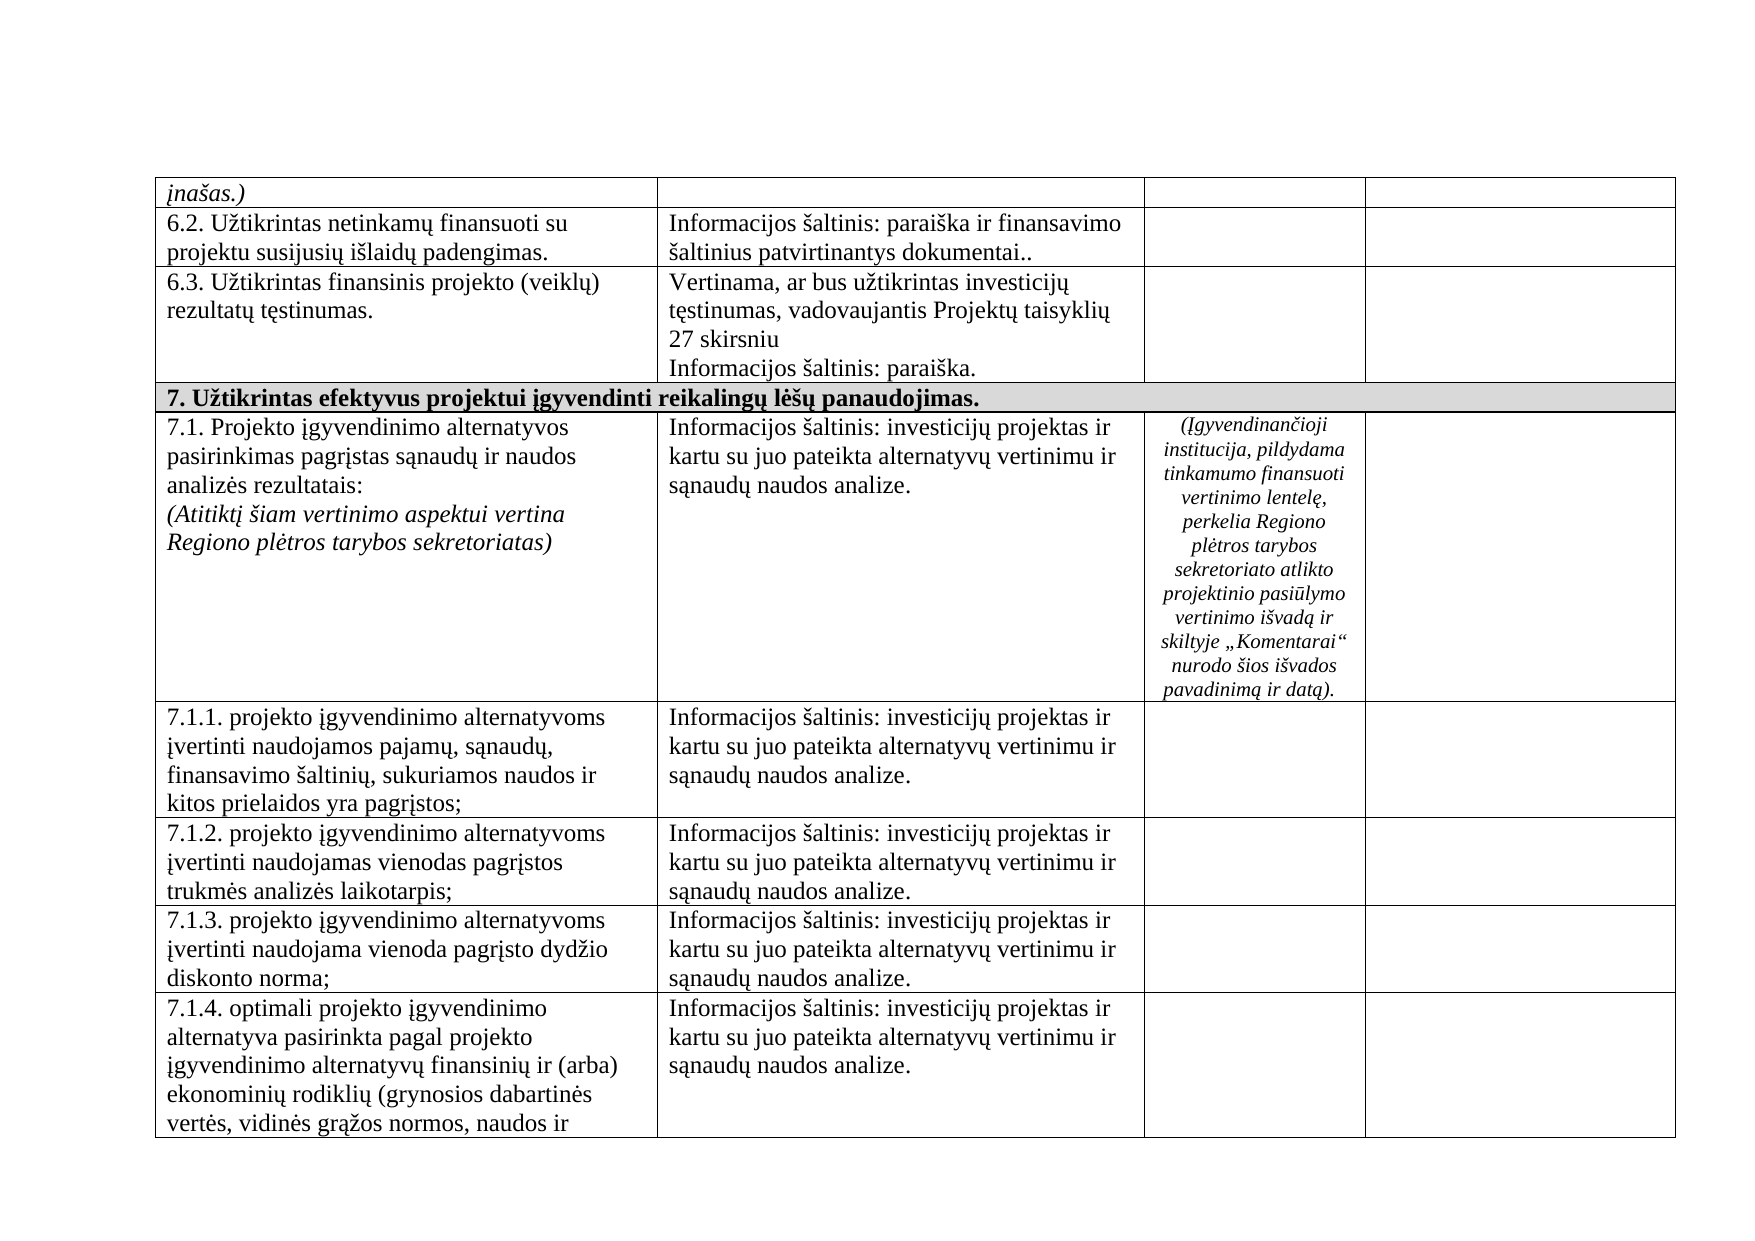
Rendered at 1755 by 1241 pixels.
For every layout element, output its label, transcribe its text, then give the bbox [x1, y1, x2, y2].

table_cell [1145, 702, 1365, 817]
table_cell [1145, 267, 1365, 382]
table_cell [1145, 906, 1365, 992]
table_cell 7.1.2. projekto įgyvendinimo alternatyvoms įvertinti naudojamas vienodas pagrįstos trukmės analizės laikotarpis; [156, 818, 657, 904]
table_cell Informacijos šaltinis: investicijų projektas ir kartu su juo pateikta alternatyvų vertinimu ir sąnaudų naudos analize. [658, 702, 1144, 817]
table_cell [1366, 267, 1675, 382]
table_cell [1366, 178, 1675, 207]
table_cell 7.1.3. projekto įgyvendinimo alternatyvoms įvertinti naudojama vienoda pagrįsto dydžio diskonto norma; [156, 906, 657, 992]
table_cell [1145, 993, 1365, 1137]
table_cell [1366, 993, 1675, 1137]
table_cell Informacijos šaltinis: paraiška ir finansavimo šaltinius patvirtinantys dokumentai.. [658, 208, 1144, 266]
table_cell Informacijos šaltinis: investicijų projektas ir kartu su juo pateikta alternatyvų vertinimu ir sąnaudų naudos analize. [658, 818, 1144, 904]
table_cell [1145, 178, 1365, 207]
table_cell [1145, 818, 1365, 904]
table_cell Informacijos šaltinis: investicijų projektas ir kartu su juo pateikta alternatyvų vertinimu ir sąnaudų naudos analize. [658, 906, 1144, 992]
table_cell 7. Užtikrintas efektyvus projektui įgyvendinti reikalingų lėšų panaudojimas. [156, 383, 1675, 411]
table_cell [658, 178, 1144, 207]
table_cell įnašas.) [156, 178, 657, 207]
table_cell [1366, 906, 1675, 992]
table_cell [1366, 413, 1675, 701]
table_cell Informacijos šaltinis: investicijų projektas ir kartu su juo pateikta alternatyvų vertinimu ir sąnaudų naudos analize. [658, 993, 1144, 1137]
table_cell [1366, 818, 1675, 904]
table_cell 7.1. Projekto įgyvendinimo alternatyvos pasirinkimas pagrįstas sąnaudų ir naudos analizės rezultatais: (Atitiktį šiam vertinimo aspektui vertina Regiono plėtros tarybos sekretoriatas) [156, 413, 657, 701]
table_cell 7.1.1. projekto įgyvendinimo alternatyvoms įvertinti naudojamos pajamų, sąnaudų, finansavimo šaltinių, sukuriamos naudos ir kitos prielaidos yra pagrįstos; [156, 702, 657, 817]
table_cell [1366, 702, 1675, 817]
table_cell (Įgyvendinančioji institucija, pildydama tinkamumo finansuoti vertinimo lentelę, perkelia Regiono plėtros tarybos sekretoriato atlikto projektinio pasiūlymo vertinimo išvadą ir skiltyje „Komentarai“ nurodo šios išvados pavadinimą ir datą). [1145, 413, 1365, 701]
table_cell 6.2. Užtikrintas netinkamų finansuoti su projektu susijusių išlaidų padengimas. [156, 208, 657, 266]
table_cell 7.1.4. optimali projekto įgyvendinimo alternatyva pasirinkta pagal projekto įgyvendinimo alternatyvų finansinių ir (arba) ekonominių rodiklių (grynosios dabartinės vertės, vidinės grąžos normos, naudos ir [156, 993, 657, 1137]
table_cell [1366, 208, 1675, 266]
table_cell [1145, 208, 1365, 266]
table_cell Vertinama, ar bus užtikrintas investicijų tęstinumas, vadovaujantis Projektų taisyklių 27 skirsniu Informacijos šaltinis: paraiška. [658, 267, 1144, 382]
table_cell Informacijos šaltinis: investicijų projektas ir kartu su juo pateikta alternatyvų vertinimu ir sąnaudų naudos analize. [658, 413, 1144, 701]
table_cell 6.3. Užtikrintas finansinis projekto (veiklų) rezultatų tęstinumas. [156, 267, 657, 382]
